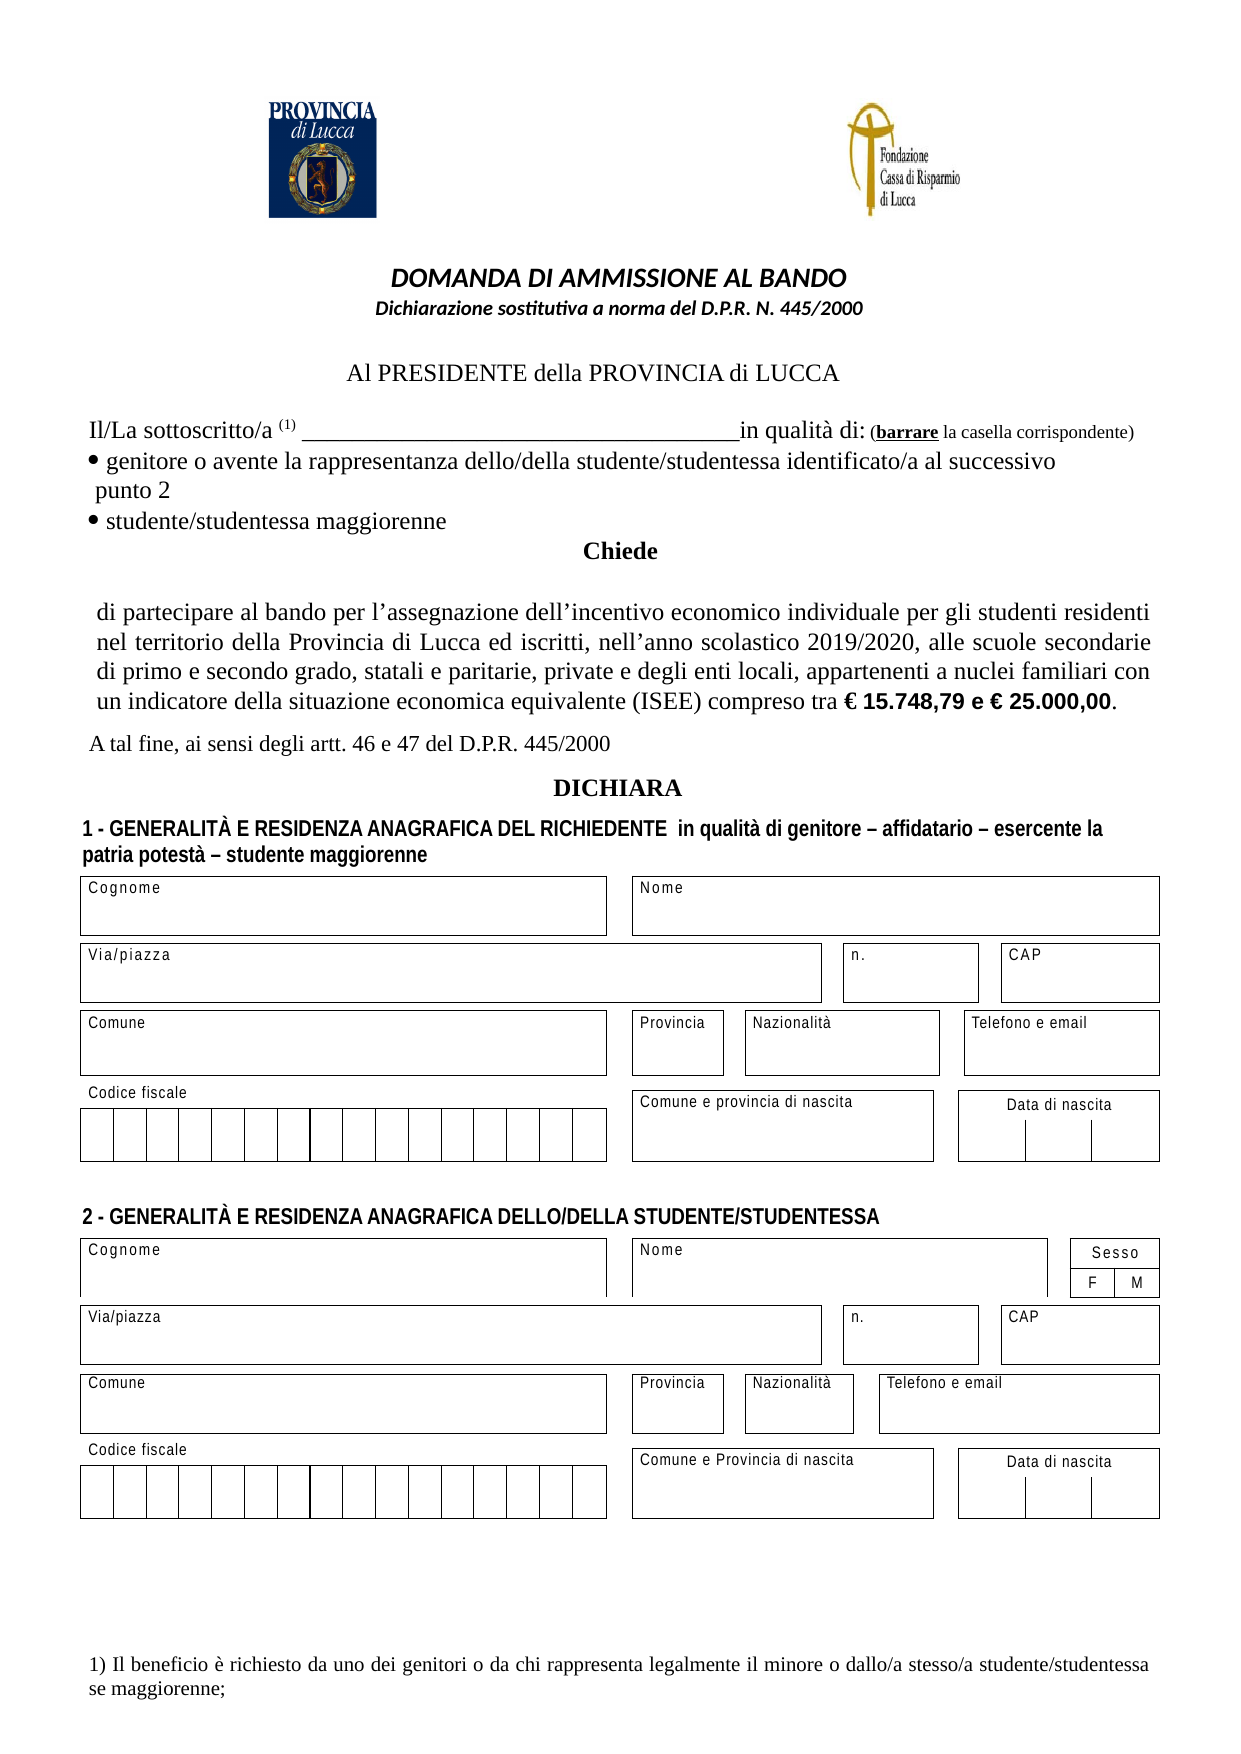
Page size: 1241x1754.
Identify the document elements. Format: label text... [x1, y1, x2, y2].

table_cell [81, 1466, 113, 1518]
table_cell [633, 1433, 1159, 1447]
table_cell [934, 1090, 958, 1161]
table_cell Nazionalità [746, 1011, 939, 1075]
table_cell [1048, 1238, 1070, 1297]
table_cell [81, 1230, 1159, 1238]
table_cell [979, 1305, 1001, 1364]
table_cell [114, 1109, 146, 1161]
subtitle  genitore o avente la rappresentanza dello/della studente/studentessa identificato/a al successivo [88, 444, 1152, 476]
table_cell Cognome [81, 1239, 606, 1297]
table_cell [81, 1297, 1159, 1305]
table_cell [607, 876, 632, 934]
table_cell [724, 1010, 745, 1075]
table_cell Telefono e email [880, 1375, 1159, 1433]
table_cell [409, 1466, 441, 1518]
subtitle DICHIARA [88, 769, 1152, 802]
table_cell [822, 943, 843, 1002]
table_cell [376, 1466, 408, 1518]
table_cell Comune e Provincia di nascita [633, 1449, 933, 1518]
table_cell [179, 1109, 211, 1161]
table_cell Sesso [1071, 1239, 1159, 1267]
table_cell [540, 1109, 572, 1161]
table_cell [573, 1109, 606, 1161]
table_cell [854, 1374, 879, 1433]
table_cell [81, 935, 1159, 943]
table_cell [245, 1466, 277, 1518]
table_cell [540, 1466, 572, 1518]
table_cell [376, 1109, 408, 1161]
table_cell F [1071, 1269, 1114, 1297]
text DOMANDA DI AMMISSIONE AL BANDO [88, 260, 1152, 295]
table_cell [81, 1109, 113, 1161]
table_cell [474, 1109, 506, 1161]
table_cell Nazionalità [746, 1375, 853, 1433]
table_cell [607, 1010, 632, 1075]
table_cell Nome [633, 877, 1159, 934]
table_cell [311, 1109, 342, 1161]
table_cell [959, 1120, 1025, 1161]
table_cell [212, 1466, 244, 1518]
table_cell CAP [1002, 944, 1159, 1002]
table_cell Comune e provincia di nascita [633, 1091, 933, 1161]
table_cell Nome [633, 1239, 1047, 1297]
table_cell [1092, 1120, 1159, 1161]
subtitle A tal fine, ai sensi degli artt. 46 e 47 del D.P.R. 445/2000 [88, 727, 1152, 756]
table_cell [278, 1109, 309, 1161]
subtitle Chiede [88, 536, 1152, 565]
table_cell Codice fiscale [81, 1075, 633, 1108]
table_cell [822, 1305, 843, 1364]
table_cell [507, 1466, 539, 1518]
table_cell Cognome [81, 877, 606, 934]
table_cell [147, 1109, 178, 1161]
table_cell [940, 1010, 964, 1075]
table_cell [474, 1466, 506, 1518]
table_cell [311, 1466, 342, 1518]
table_cell [409, 1109, 441, 1161]
table_cell Provincia [633, 1011, 723, 1075]
table_cell [81, 867, 1159, 876]
table_cell [607, 1374, 632, 1433]
table_cell n. [844, 944, 978, 1002]
table_cell [147, 1466, 178, 1518]
table_cell M [1115, 1269, 1159, 1297]
table_cell [442, 1109, 473, 1161]
table_cell [607, 1238, 632, 1297]
text Dichiarazione sostitutiva a norma del D.P.R. N. 445/2000 [88, 295, 1152, 320]
table_cell [959, 1477, 1025, 1518]
table_cell [1026, 1477, 1091, 1518]
table_cell [1092, 1477, 1159, 1518]
subtitle di partecipare al bando per l’assegnazione dell’incentivo economico individuale per gli studenti residenti nel territorio della Provincia di Lucca ed iscritti, nell’anno scolastico 2019/2020, alle scuole secondarie di primo e secondo grado, statali e paritarie, private e degli enti locali, appartenenti a nuclei familiari con un indicatore della situazione economica equivalente (ISEE) compreso tra € 15.748,79 e € 25.000,00. [96, 596, 1152, 714]
table_cell Data di nascita [959, 1449, 1159, 1477]
table_cell [507, 1109, 539, 1161]
table_cell [81, 1002, 1159, 1010]
table_cell [245, 1109, 277, 1161]
table_cell [607, 1465, 632, 1518]
table_cell [442, 1466, 473, 1518]
table_cell [633, 1075, 1159, 1090]
subtitle  studente/studentessa maggiorenne [88, 504, 1152, 536]
text Al PRESIDENTE della PROVINCIA di LUCCA [88, 358, 1152, 387]
subtitle Il/La sottoscritto/a (1) ___________________________________in qualità di: (barrare la casella corrispondente) [88, 416, 1152, 444]
table_cell [1026, 1120, 1091, 1161]
table_cell n. [844, 1306, 978, 1364]
table_cell Codice fiscale [81, 1433, 632, 1465]
table_cell [212, 1109, 244, 1161]
table_cell [179, 1466, 211, 1518]
table_cell [81, 1364, 1159, 1374]
table_cell [343, 1109, 375, 1161]
table_header 2 - GENERALITà E RESIDENZA ANAGRAFICA DELLO/DELLA STUDENTE/STUDENTESSA [81, 1191, 1159, 1229]
table_header 1 - GENERALITà E RESIDENZA ANAGRAFICA DEL RICHIEDENTE in qualità di genitore – affidatario – esercente la patria potestà – studente maggiorenne [81, 802, 1159, 867]
table_cell [607, 1108, 632, 1161]
table_cell [573, 1466, 606, 1518]
table_cell Comune [81, 1011, 606, 1075]
table_cell Comune [81, 1375, 606, 1433]
table_cell Provincia [633, 1375, 723, 1433]
table_cell [934, 1448, 958, 1518]
table_cell Telefono e email [965, 1011, 1159, 1075]
table_cell [979, 943, 1001, 1002]
table_cell Via/piazza [81, 1306, 821, 1364]
table_cell [114, 1466, 146, 1518]
table_cell [278, 1466, 309, 1518]
table_cell [343, 1466, 375, 1518]
table_cell CAP [1002, 1306, 1159, 1364]
table_cell Via/piazza [81, 944, 821, 1002]
subtitle punto 2 [88, 476, 1152, 504]
table_cell [724, 1374, 745, 1433]
table_cell Data di nascita [959, 1091, 1159, 1119]
